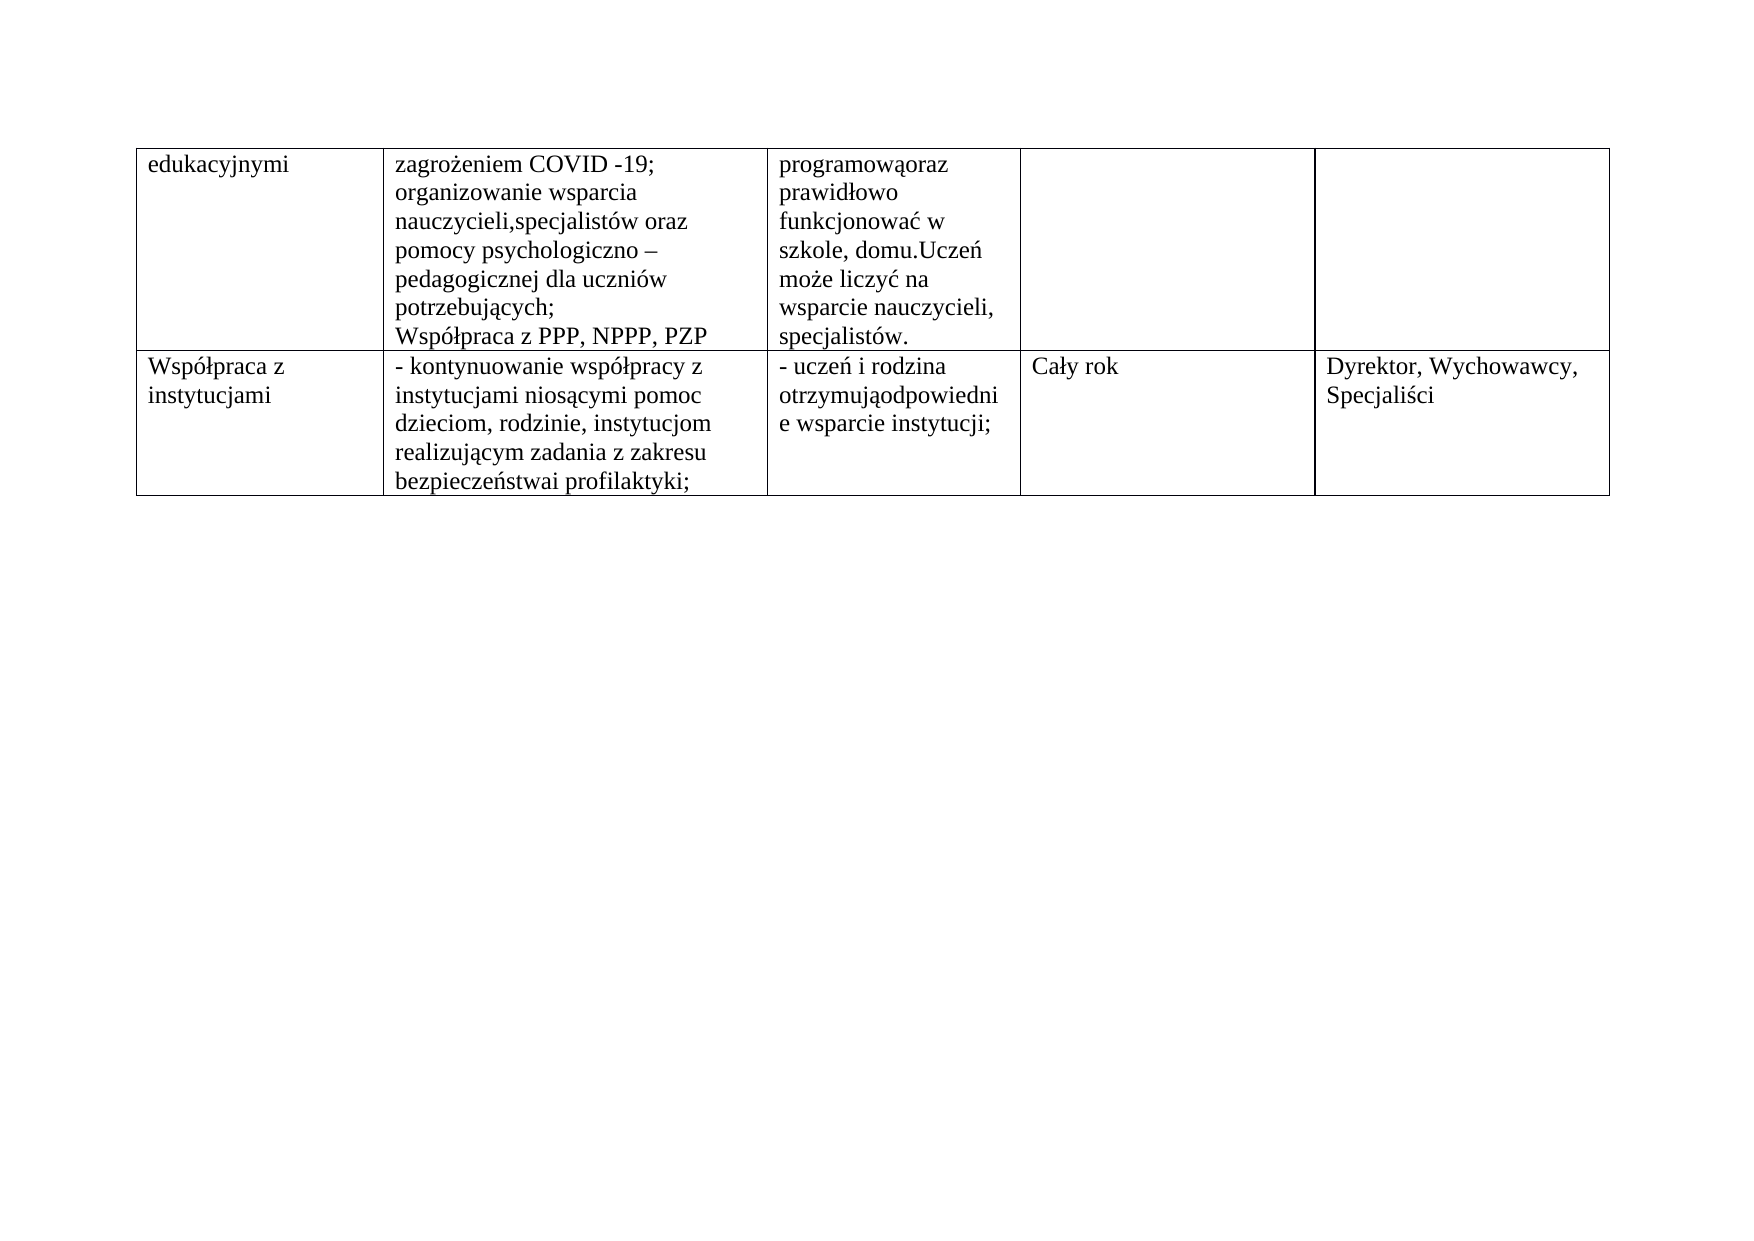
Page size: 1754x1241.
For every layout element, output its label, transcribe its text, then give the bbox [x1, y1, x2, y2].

table_cell Dyrektor, Wychowawcy, Specjaliści [1316, 351, 1609, 495]
table_cell Cały rok [1021, 351, 1314, 495]
table_cell Współpraca z instytucjami [137, 351, 383, 495]
table_cell - kontynuowanie współpracy z instytucjami niosącymi pomoc dzieciom, rodzinie, instytucjom realizującym zadania z zakresu bezpieczeństwai profilaktyki; [384, 351, 767, 495]
table_cell edukacyjnymi [137, 149, 383, 350]
table_cell [1316, 149, 1609, 350]
table_cell - uczeń i rodzina otrzymująodpowiednie wsparcie instytucji; [768, 351, 1020, 495]
table_cell zagrożeniem COVID -19; organizowanie wsparcia nauczycieli,specjalistów oraz pomocy psychologiczno – pedagogicznej dla uczniów potrzebujących; Współpraca z PPP, NPPP, PZP [384, 149, 767, 350]
table_cell [1021, 149, 1314, 350]
table_cell programowąoraz prawidłowo funkcjonować w szkole, domu.Uczeń może liczyć na wsparcie nauczycieli, specjalistów. [768, 149, 1020, 350]
